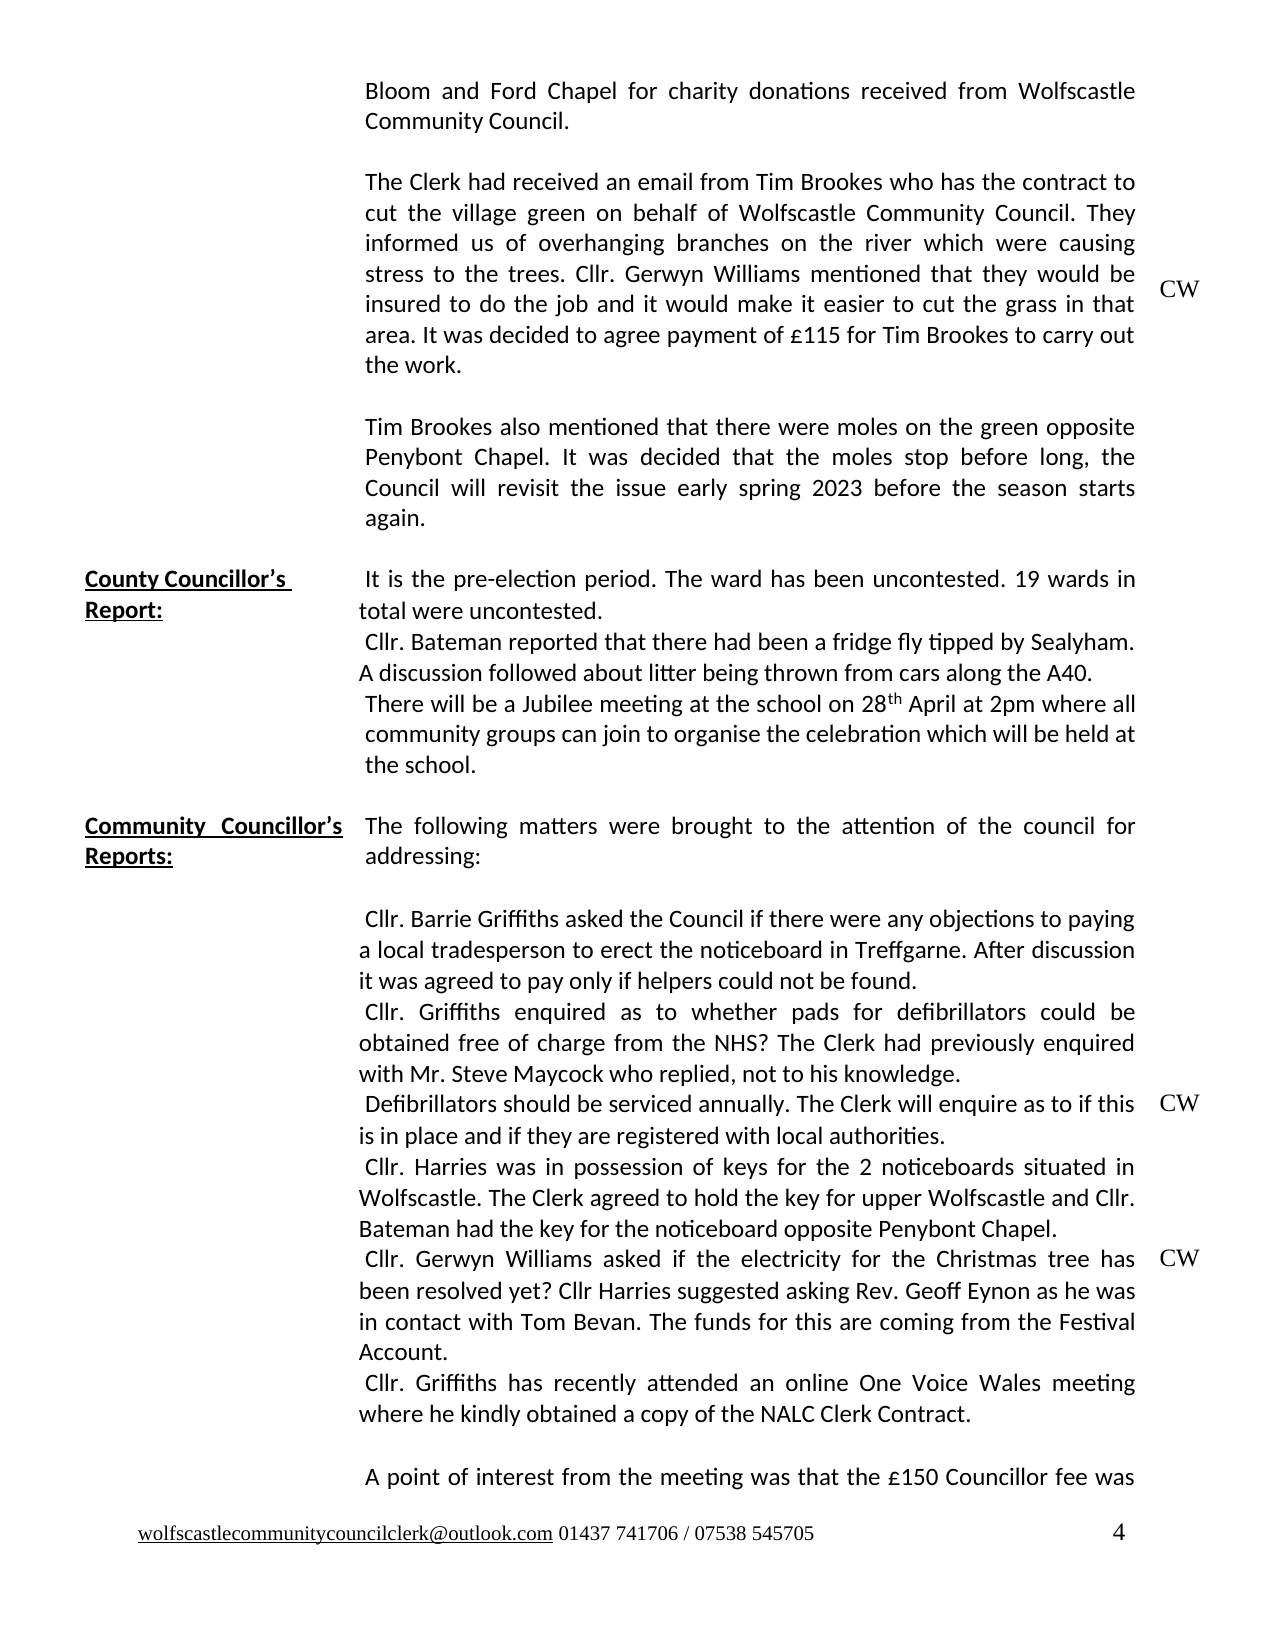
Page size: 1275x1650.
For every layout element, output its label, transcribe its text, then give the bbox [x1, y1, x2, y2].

table_cell The following matters were brought to the attention of the council for addressing: [354, 810, 1148, 903]
table_cell Cllr. Barrie Griffiths asked the Council if there were any objections to paying a local tradesperson to erect the noticeboard in Treffgarne. After discussion it was agreed to pay only if helpers could not be found. [354, 903, 1148, 996]
table_cell Cllr. Bateman reported that there had been a fridge fly tipped by Sealyham. A discussion followed about litter being thrown from cars along the A40. [354, 626, 1148, 688]
table_cell [1148, 903, 1211, 996]
table_cell [1148, 1367, 1211, 1493]
table_cell [1148, 563, 1211, 626]
table_cell County Councillor’s Report: [74, 563, 354, 810]
table_cell Bloom and Ford Chapel for charity donations received from Wolfscastle Community Council. [354, 75, 1148, 167]
table_cell It is the pre-election period. The ward has been uncontested. 19 wards in total were uncontested. [354, 563, 1148, 626]
table_cell CW [1148, 167, 1211, 563]
table_cell Community Councillor’s Reports: [74, 810, 354, 1493]
table_cell [74, 75, 354, 563]
table_cell Cllr. Gerwyn Williams asked if the electricity for the Christmas tree has been resolved yet? Cllr Harries suggested asking Rev. Geoff Eynon as he was in contact with Tom Bevan. The funds for this are coming from the Festival Account. [354, 1244, 1148, 1367]
table_cell Cllr. Griffiths has recently attended an online One Voice Wales meeting where he kindly obtained a copy of the NALC Clerk Contract. A point of interest from the meeting was that the £150 Councillor fee was [354, 1367, 1148, 1493]
table_cell [1148, 810, 1211, 903]
table_cell Cllr. Griffiths enquired as to whether pads for defibrillators could be obtained free of charge from the NHS? The Clerk had previously enquired with Mr. Steve Maycock who replied, not to his knowledge. [354, 996, 1148, 1088]
table_cell [1148, 1151, 1211, 1243]
table_cell CW [1148, 1244, 1211, 1367]
table_cell [1148, 626, 1211, 688]
table_cell [1148, 996, 1211, 1088]
table_cell Cllr. Harries was in possession of keys for the 2 noticeboards situated in Wolfscastle. The Clerk agreed to hold the key for upper Wolfscastle and Cllr. Bateman had the key for the noticeboard opposite Penybont Chapel. [354, 1151, 1148, 1243]
table_cell Defibrillators should be serviced annually. The Clerk will enquire as to if this is in place and if they are registered with local authorities. [354, 1089, 1148, 1151]
table_cell [1148, 688, 1211, 810]
table_cell The Clerk had received an email from Tim Brookes who has the contract to cut the village green on behalf of Wolfscastle Community Council. They informed us of overhanging branches on the river which were causing stress to the trees. Cllr. Gerwyn Williams mentioned that they would be insured to do the job and it would make it easier to cut the grass in that area. It was decided to agree payment of £115 for Tim Brookes to carry out the work. Tim Brookes also mentioned that there were moles on the green opposite Penybont Chapel. It was decided that the moles stop before long, the Council will revisit the issue early spring 2023 before the season starts again. [354, 167, 1148, 563]
table_cell CW [1148, 1089, 1211, 1151]
table_cell [1148, 75, 1211, 167]
table_cell There will be a Jubilee meeting at the school on 28th April at 2pm where all community groups can join to organise the celebration which will be held at the school. [354, 688, 1148, 810]
